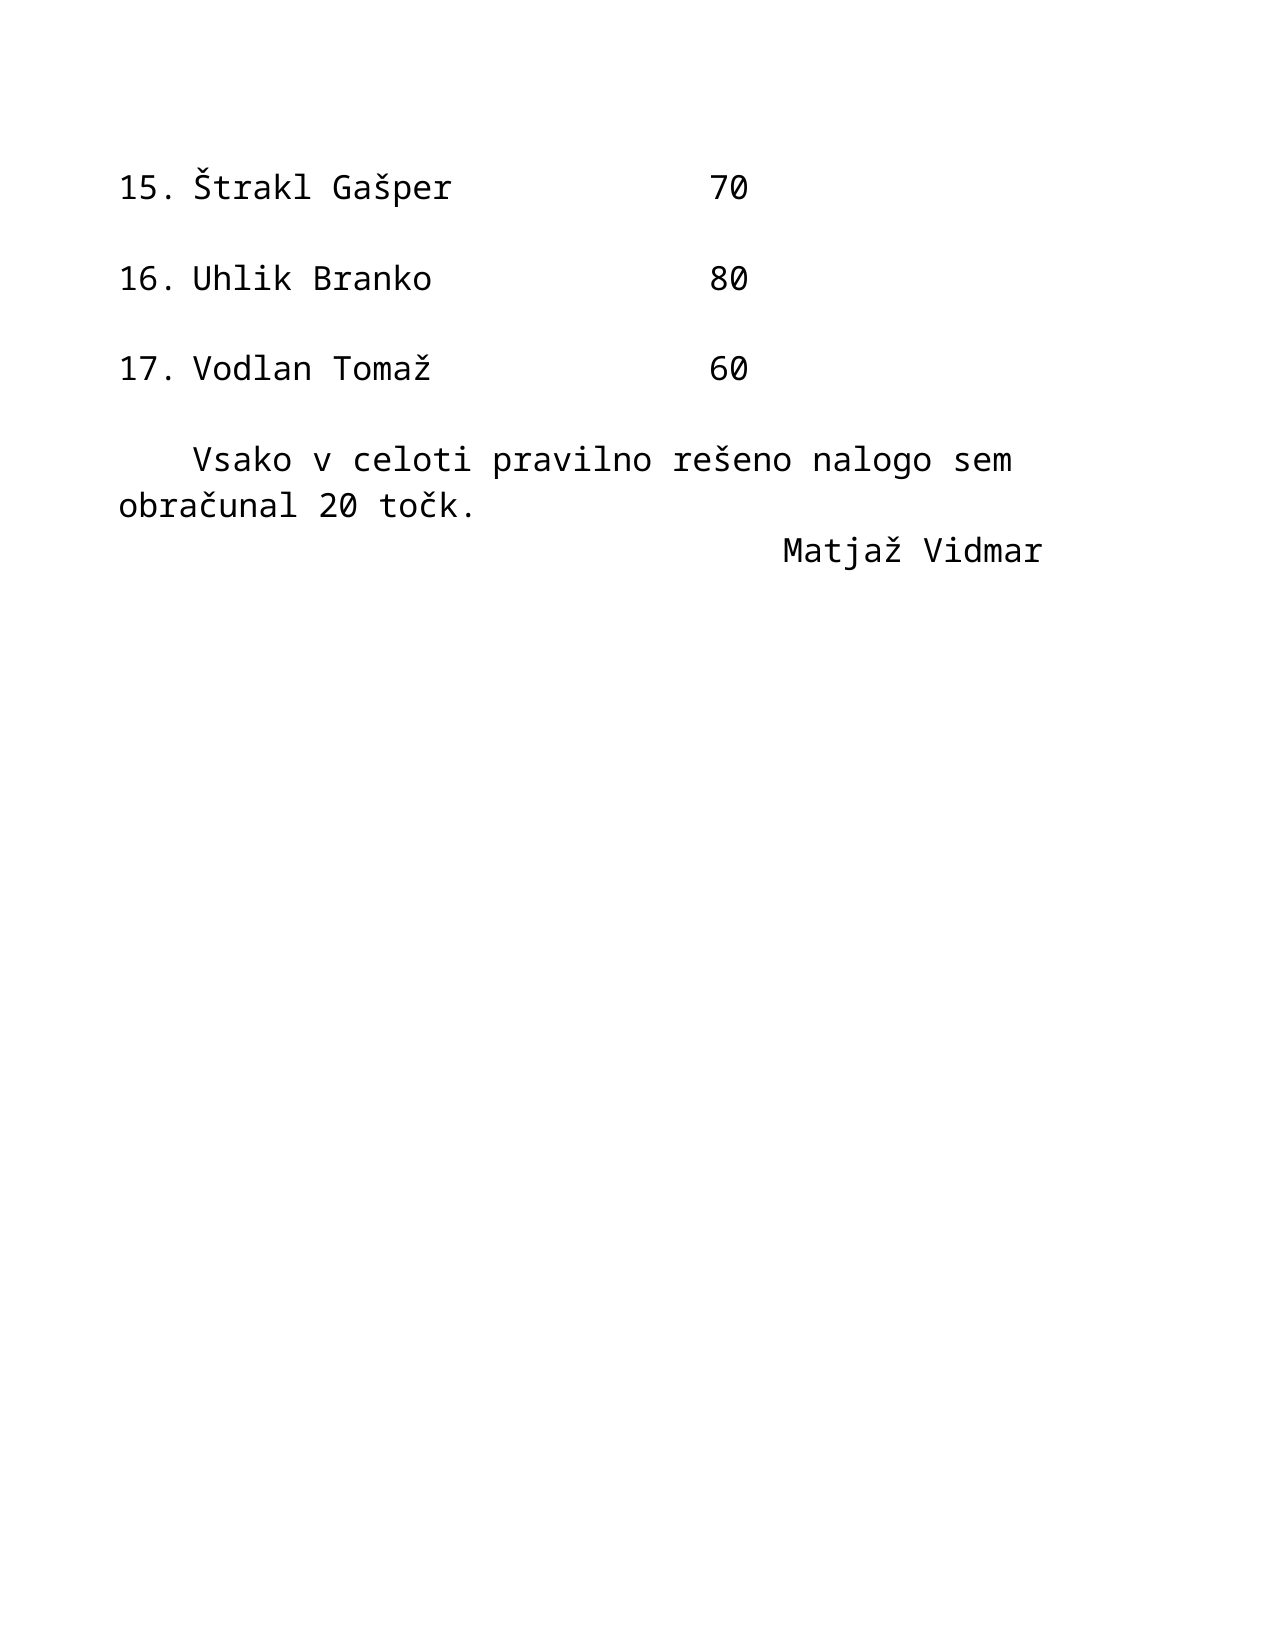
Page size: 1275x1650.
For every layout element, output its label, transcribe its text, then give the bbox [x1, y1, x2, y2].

text Vsako v celoti pravilno rešeno nalogo sem obračunal 20 točk. [118, 436, 1157, 527]
text 17. Vodlan Tomaž 60 [118, 345, 1157, 391]
text Matjaž Vidmar [118, 527, 1157, 572]
text 15. Štrakl Gašper 70 [118, 163, 1157, 209]
text 16. Uhlik Branko 80 [118, 254, 1157, 300]
